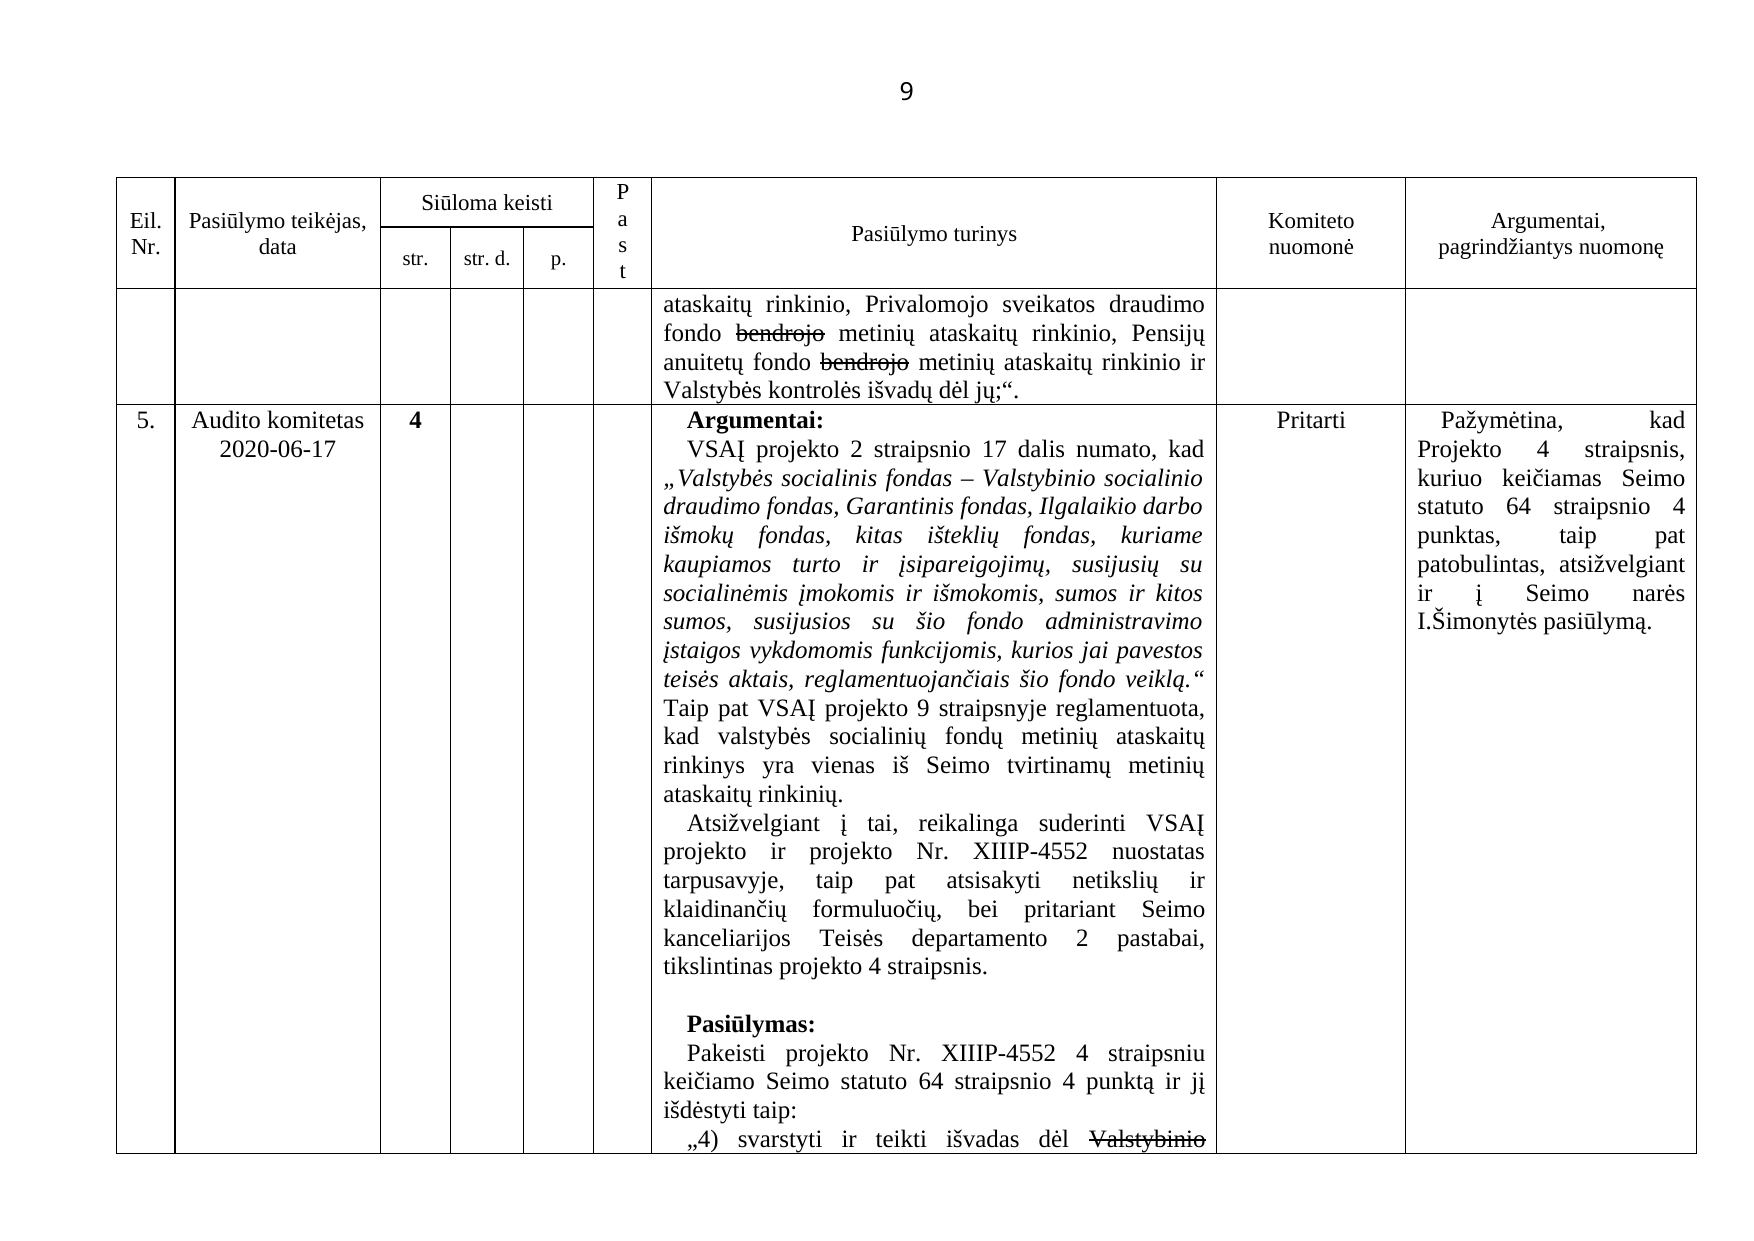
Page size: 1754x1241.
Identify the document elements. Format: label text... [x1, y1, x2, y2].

table_cell Pritarti [1217, 405, 1405, 1153]
table_cell [117, 289, 174, 404]
table_cell Audito komitetas 2020-06-17 [176, 405, 380, 1153]
table_cell [381, 289, 450, 404]
table_cell 4 [381, 405, 450, 1153]
table_cell ataskaitų rinkinio, Privalomojo sveikatos draudimo fondo bendrojo metinių ataskaitų rinkinio, Pensijų anuitetų fondo bendrojo metinių ataskaitų rinkinio ir Valstybės kontrolės išvadų dėl jų;“. [652, 289, 1216, 404]
table_cell 5. [117, 405, 174, 1153]
table_cell str. [381, 228, 450, 288]
table_cell [594, 405, 651, 1153]
table_header Pasiūlymo teikėjas, data [176, 178, 380, 288]
table_cell str. d. [451, 228, 523, 288]
table_header Pastabos [594, 178, 651, 288]
table_header Eil. Nr. [117, 178, 174, 288]
table_cell [524, 405, 593, 1153]
table_cell [1217, 289, 1405, 404]
table_cell p. [524, 228, 593, 288]
table_cell [451, 405, 523, 1153]
table_cell Argumentai: VSAĮ projekto 2 straipsnio 17 dalis numato, kad „Valstybės socialinis fondas – Valstybinio socialinio draudimo fondas, Garantinis fondas, Ilgalaikio darbo išmokų fondas, kitas išteklių fondas, kuriame kaupiamos turto ir įsipareigojimų, susijusių su socialinėmis įmokomis ir išmokomis, sumos ir kitos sumos, susijusios su šio fondo administravimo įstaigos vykdomomis funkcijomis, kurios jai pavestos teisės aktais, reglamentuojančiais šio fondo veiklą.“ Taip pat VSAĮ projekto 9 straipsnyje reglamentuota, kad valstybės socialinių fondų metinių ataskaitų rinkinys yra vienas iš Seimo tvirtinamų metinių ataskaitų rinkinių. Atsižvelgiant į tai, reikalinga suderinti VSAĮ projekto ir projekto Nr. XIIIP-4552 nuostatas tarpusavyje, taip pat atsisakyti netikslių ir klaidinančių formuluočių, bei pritariant Seimo kanceliarijos Teisės departamento 2 pastabai, tikslintinas projekto 4 straipsnis. Pasiūlymas: Pakeisti projekto Nr. XIIIP-4552 4 straipsniu keičiamo Seimo statuto 64 straipsnio 4 punktą ir jį išdėstyti taip: „4) svarstyti ir teikti išvadas dėl Valstybinio [652, 405, 1216, 1153]
table_cell Pažymėtina, kad Projekto 4 straipsnis, kuriuo keičiamas Seimo statuto 64 straipsnio 4 punktas, taip pat patobulintas, atsižvelgiant ir į Seimo narės I.Šimonytės pasiūlymą. [1406, 405, 1696, 1153]
table_header Pasiūlymo turinys [652, 178, 1216, 288]
table_header Komiteto nuomonė [1217, 178, 1405, 288]
table_cell [1406, 289, 1696, 404]
table_cell [451, 289, 523, 404]
table_header Siūloma keisti [381, 178, 593, 226]
table_cell [594, 289, 651, 404]
table_cell [176, 289, 380, 404]
table_header Argumentai, pagrindžiantys nuomonę [1406, 178, 1696, 288]
table_cell [524, 289, 593, 404]
